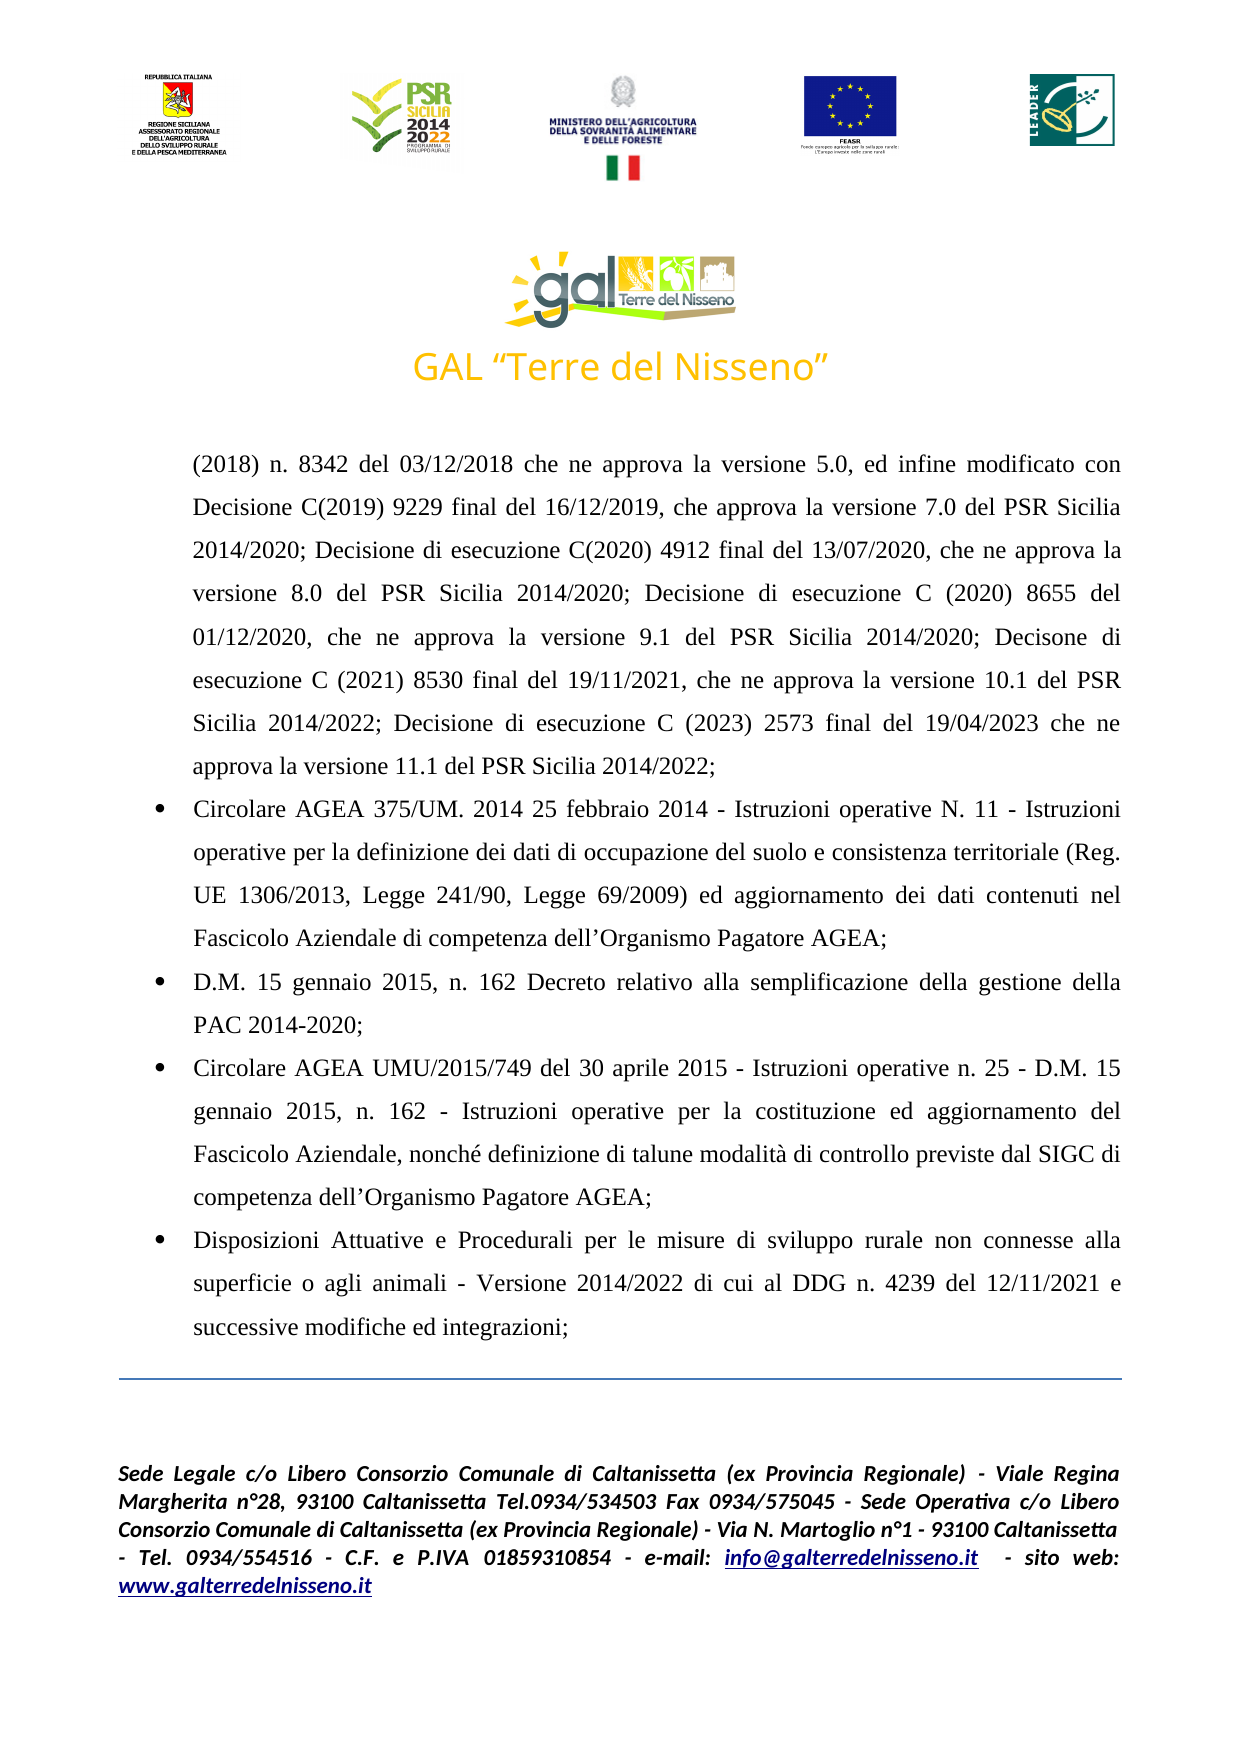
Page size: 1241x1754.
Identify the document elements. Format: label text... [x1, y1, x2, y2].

list (2018) n. 8342 del 03/12/2018 che ne approva la versione 5.0, ed infine modificato con Decisione C(2019) 9229 final del 16/12/2019, che approva la versione 7.0 del PSR Sicilia 2014/2020; Decisione di esecuzione C(2020) 4912 final del 13/07/2020, che ne approva la versione 8.0 del PSR Sicilia 2014/2020; Decisione di esecuzione C (2020) 8655 del 01/12/2020, che ne approva la versione 9.1 del PSR Sicilia 2014/2020; Decisone di esecuzione C (2021) 8530 final del 19/11/2021, che ne approva la versione 10.1 del PSR Sicilia 2014/2022; Decisione di esecuzione C (2023) 2573 final del 19/04/2023 che ne approva la versione 11.1 del PSR Sicilia 2014/2022; [155, 449, 1122, 780]
list Circolare AGEA 375/UM. 2014 25 febbraio 2014 - Istruzioni operative N. 11 - Istruzioni operative per la definizione dei dati di occupazione del suolo e consistenza territoriale (Reg. UE 1306/2013, Legge 241/90, Legge 69/2009) ed aggiornamento dei dati contenuti nel Fascicolo Aziendale di competenza dell’Organismo Pagatore AGEA; [156, 794, 1122, 952]
list Disposizioni Attuative e Procedurali per le misure di sviluppo rurale non connesse alla superficie o agli animali - Versione 2014/2022 di cui al DDG n. 4239 del 12/11/2021 e successive modifiche ed integrazioni; [156, 1225, 1122, 1340]
list Circolare AGEA UMU/2015/749 del 30 aprile 2015 - Istruzioni operative n. 25 - D.M. 15 gennaio 2015, n. 162 - Istruzioni operative per la costituzione ed aggiornamento del Fascicolo Aziendale, nonché definizione di talune modalità di controllo previste dal SIGC di competenza dell’Organismo Pagatore AGEA; [156, 1053, 1122, 1211]
list D.M. 15 gennaio 2015, n. 162 Decreto relativo alla semplificazione della gestione della PAC 2014-2020; [156, 967, 1122, 1038]
